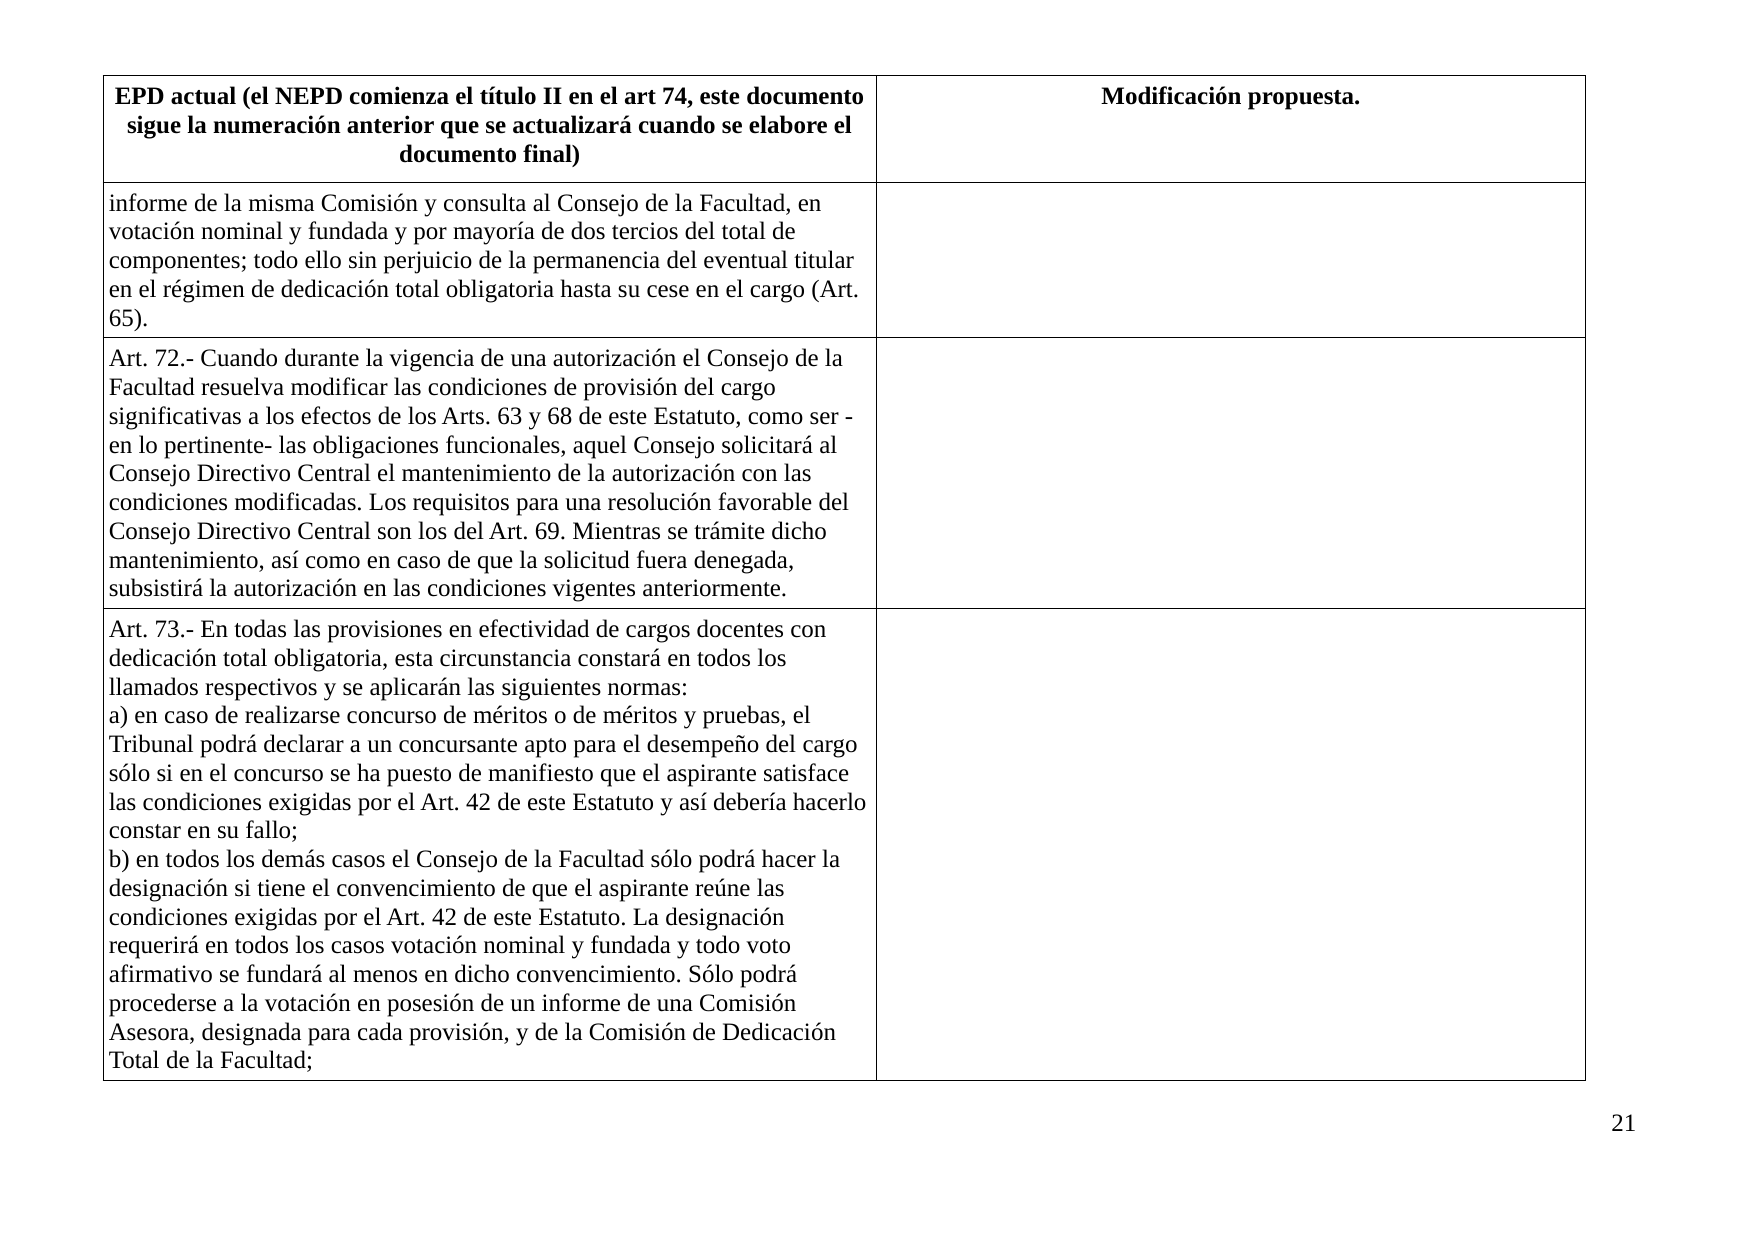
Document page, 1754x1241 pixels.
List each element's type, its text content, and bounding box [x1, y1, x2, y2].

table_cell [877, 183, 1585, 337]
table_header EPD actual (el NEPD comienza el título II en el art 74, este documento sigue la numeración anterior que se actualizará cuando se elabore el documento final) [104, 76, 876, 181]
table_header Modificación propuesta. [877, 76, 1585, 181]
table_cell informe de la misma Comisión y consulta al Consejo de la Facultad, en votación nominal y fundada y por mayoría de dos tercios del total de componentes; todo ello sin perjuicio de la permanencia del eventual titular en el régimen de dedicación total obligatoria hasta su cese en el cargo (Art. 65). [104, 183, 876, 337]
table_cell [877, 609, 1585, 1080]
table_cell [877, 338, 1585, 608]
table_cell Art. 72.- Cuando durante la vigencia de una autorización el Consejo de la Facultad resuelva modificar las condiciones de provisión del cargo significativas a los efectos de los Arts. 63 y 68 de este Estatuto, como ser -en lo pertinente- las obligaciones funcionales, aquel Consejo solicitará al Consejo Directivo Central el mantenimiento de la autorización con las condiciones modificadas. Los requisitos para una resolución favorable del Consejo Directivo Central son los del Art. 69. Mientras se trámite dicho mantenimiento, así como en caso de que la solicitud fuera denegada, subsistirá la autorización en las condiciones vigentes anteriormente. [104, 338, 876, 608]
table_cell Art. 73.- En todas las provisiones en efectividad de cargos docentes con dedicación total obligatoria, esta circunstancia constará en todos los llamados respectivos y se aplicarán las siguientes normas: a) en caso de realizarse concurso de méritos o de méritos y pruebas, el Tribunal podrá declarar a un concursante apto para el desempeño del cargo sólo si en el concurso se ha puesto de manifiesto que el aspirante satisface las condiciones exigidas por el Art. 42 de este Estatuto y así debería hacerlo constar en su fallo; b) en todos los demás casos el Consejo de la Facultad sólo podrá hacer la designación si tiene el convencimiento de que el aspirante reúne las condiciones exigidas por el Art. 42 de este Estatuto. La designación requerirá en todos los casos votación nominal y fundada y todo voto afirmativo se fundará al menos en dicho convencimiento. Sólo podrá procederse a la votación en posesión de un informe de una Comisión Asesora, designada para cada provisión, y de la Comisión de Dedicación Total de la Facultad; [104, 609, 876, 1080]
